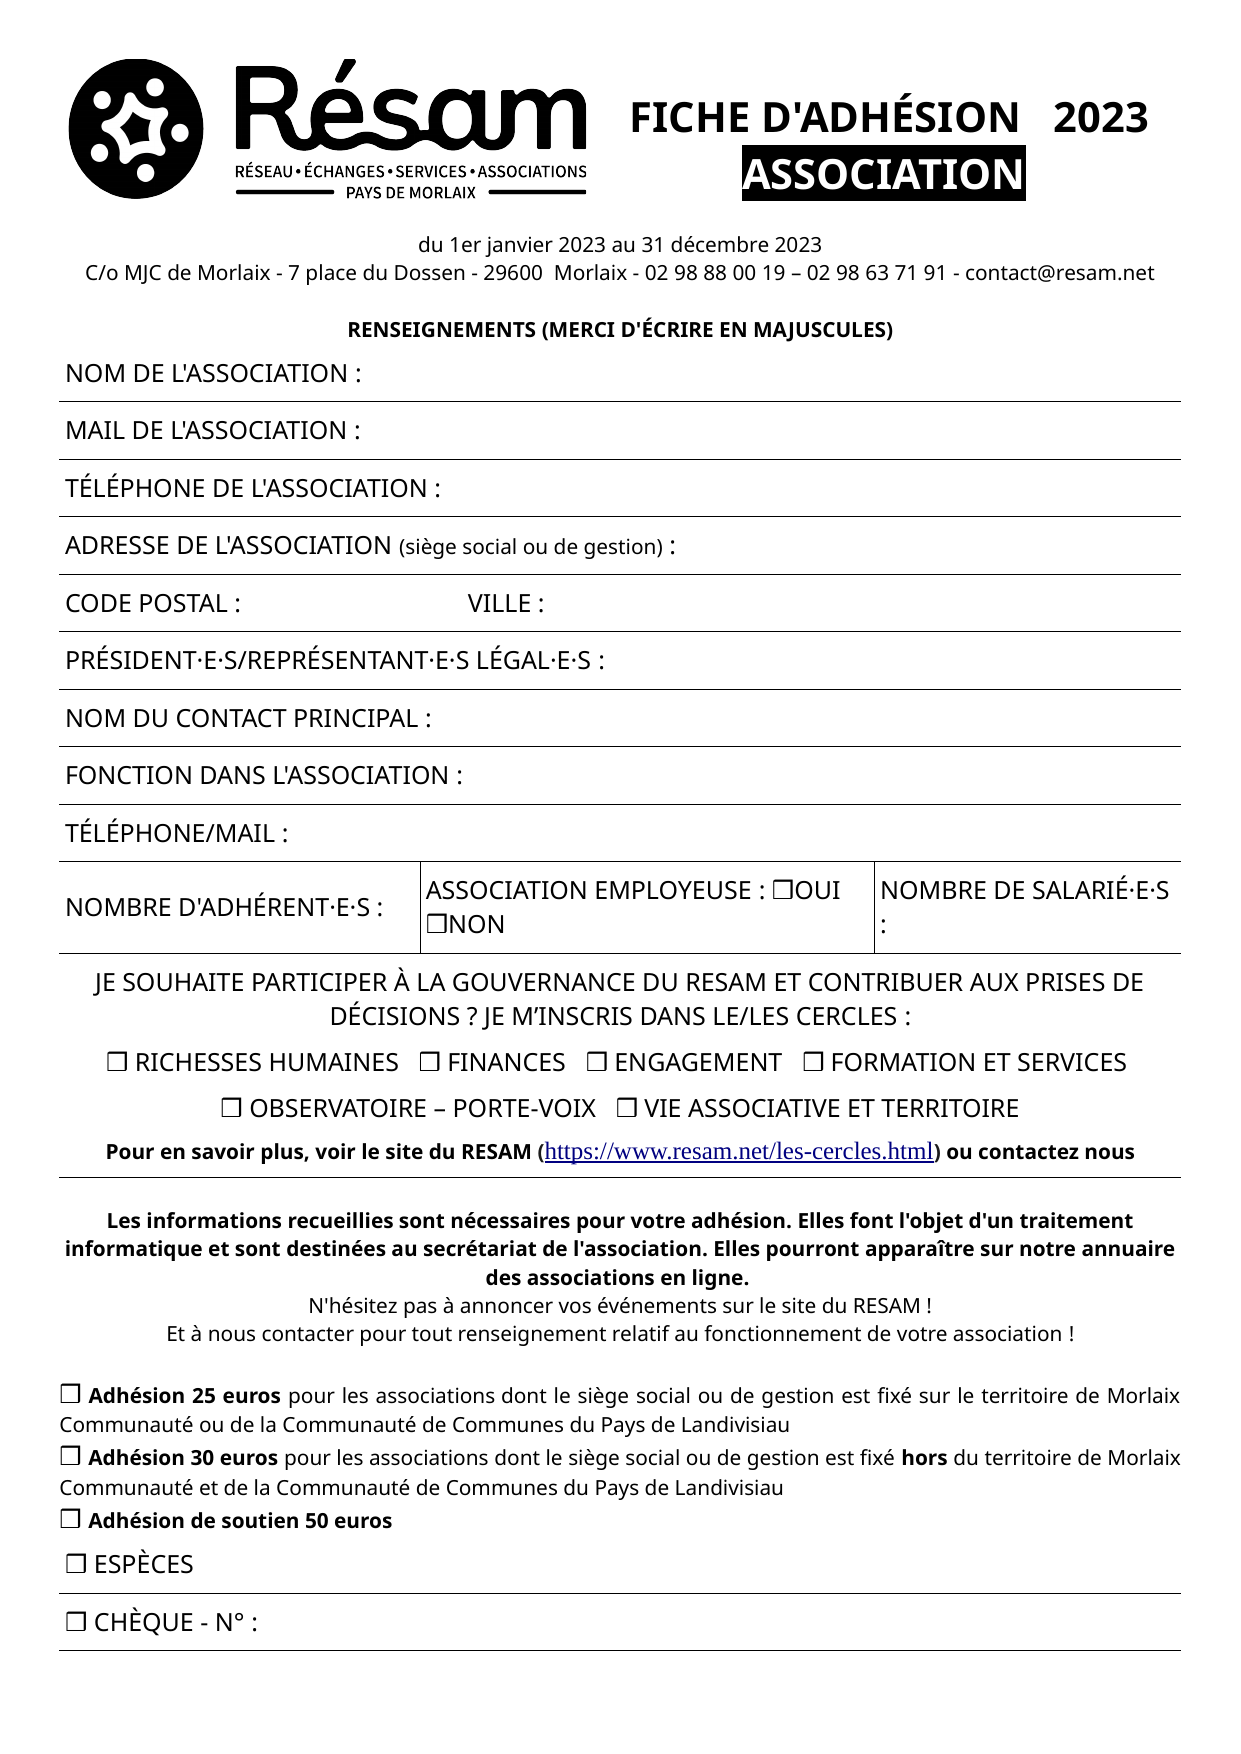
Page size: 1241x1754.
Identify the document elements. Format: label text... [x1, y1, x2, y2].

table_cell Mail de l'Association : [59, 402, 1181, 458]
text RENSEIGNEMENTS (MERCI D'ÉCRIRE EN MAJUSCULES) [59, 315, 1181, 343]
picture [68, 59, 587, 199]
table_cell Association employeuse : ❒OUI ❒NON [421, 862, 874, 952]
table_cell Je souhaite participer à la gouvernance du resam et contribuer aux prises de décisions ? Je m’inscris dans le/les cercles : ❒ Richesses humaines ❒ Finances ❒ Engagement ❒ Formation et services ❒ Observatoire – Porte-voix ❒ Vie Associative et Territoire Pour en savoir plus, voir le site du RESAM (https://www.resam.net/les-cercles.html) ou contactez nous [59, 954, 1181, 1177]
text Fiche d'adhésion 2023 Association [59, 88, 1181, 201]
table_cell Nombre d'adhérent·E·s : [59, 862, 420, 952]
text ❒ Adhésion 30 euros pour les associations dont le siège social ou de gestion est fixé hors du territoire de Morlaix Communauté et de la Communauté de Communes du Pays de Landivisiau [59, 1439, 1181, 1501]
table_cell Adresse de l'association (siège social ou de gestion) : [59, 517, 1181, 573]
text C/o MJC de Morlaix - 7 place du Dossen - 29600 Morlaix - 02 98 88 00 19 – 02 98 63 71 91 - contact@resam.net [59, 258, 1181, 287]
table_cell Code postal : Ville : [59, 575, 1181, 631]
table_header Nom de l'Association : [59, 344, 1181, 401]
text ❒ Adhésion 25 euros pour les associations dont le siège social ou de gestion est fixé sur le territoire de Morlaix Communauté ou de la Communauté de Communes du Pays de Landivisiau [59, 1376, 1181, 1439]
table_cell Fonction dans l'association : [59, 747, 1181, 803]
table_cell Président·e·s/représentant·e·s légal·e·s : [59, 632, 1181, 688]
table_header ❒ Espèces [59, 1536, 1181, 1593]
table_cell Téléphone de l'Association : [59, 460, 1181, 516]
table_cell Téléphone/mail : [59, 805, 1181, 861]
text du 1er janvier 2023 au 31 décembre 2023 [59, 230, 1181, 258]
table_cell Nom du contact principal : [59, 690, 1181, 746]
table_cell Nombre de salarié·e·s : [875, 862, 1181, 952]
text ❒ Adhésion de soutien 50 euros [59, 1501, 1181, 1536]
text Et à nous contacter pour tout renseignement relatif au fonctionnement de votre association ! [59, 1319, 1181, 1348]
text N'hésitez pas à annoncer vos événements sur le site du RESAM ! [59, 1291, 1181, 1319]
text Les informations recueillies sont nécessaires pour votre adhésion. Elles font l'objet d'un traitement informatique et sont destinées au secrétariat de l'association. Elles pourront apparaître sur notre annuaire des associations en ligne. [59, 1206, 1181, 1291]
table_cell ❒ chèque - N° : [59, 1594, 1181, 1650]
